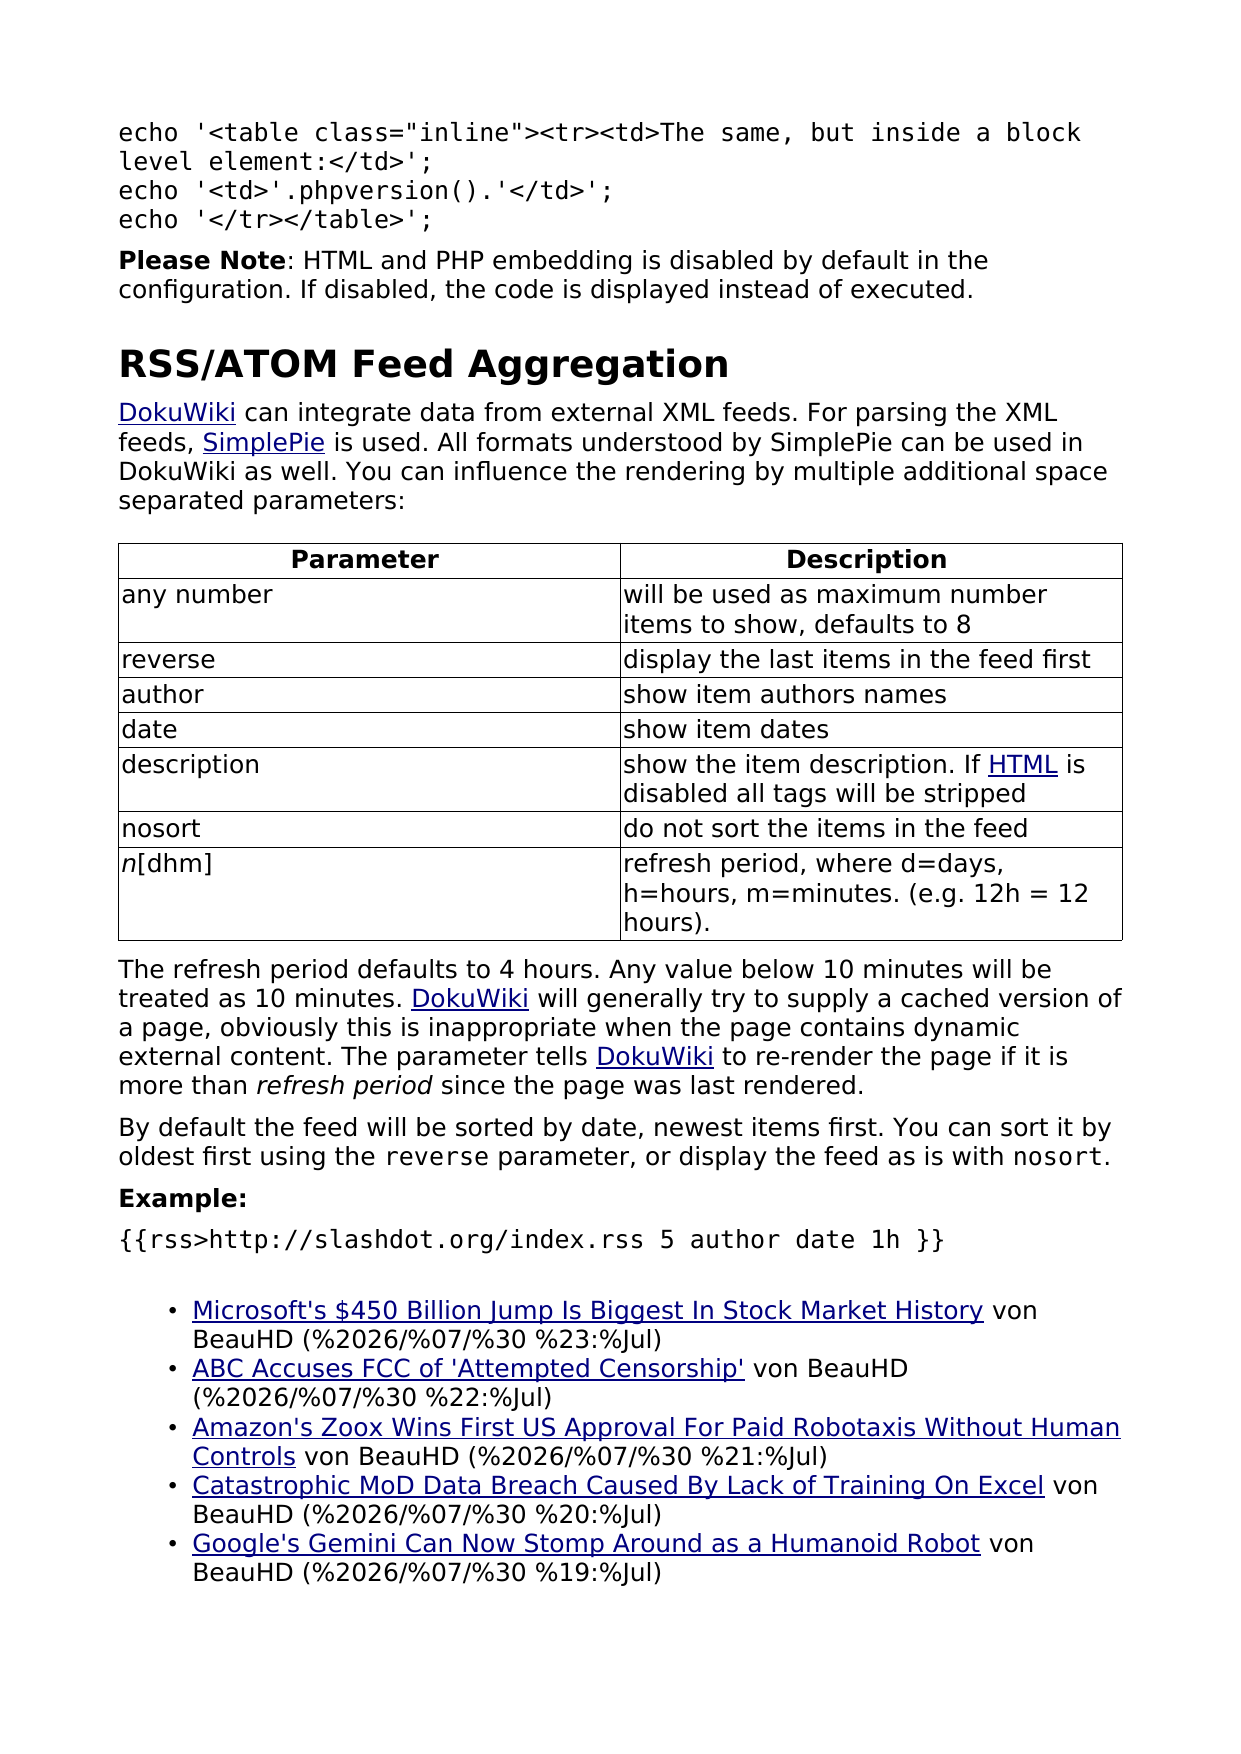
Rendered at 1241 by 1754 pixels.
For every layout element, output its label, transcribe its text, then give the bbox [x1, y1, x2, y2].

list Google's Gemini Can Now Stomp Around as a Humanoid Robot von BeauHD (%2026/%07/%30 %19:%Jul) [177, 1529, 1122, 1588]
text The refresh period defaults to 4 hours. Any value below 10 minutes will be treated as 10 minutes. DokuWiki will generally try to supply a cached version of a page, obviously this is inappropriate when the page contains dynamic external content. The parameter tells DokuWiki to re-render the page if it is more than refresh period since the page was last rendered. [118, 955, 1122, 1101]
table_cell show the item description. If HTML is disabled all tags will be stripped [621, 748, 1122, 811]
table_header Description [621, 544, 1122, 578]
list Amazon's Zoox Wins First US Approval For Paid Robotaxis Without Human Controls von BeauHD (%2026/%07/%30 %21:%Jul) [177, 1413, 1122, 1471]
table_header Parameter [119, 544, 620, 578]
text Please Note: HTML and PHP embedding is disabled by default in the configuration. If disabled, the code is displayed instead of executed. [118, 247, 1122, 305]
text DokuWiki can integrate data from external XML feeds. For parsing the XML feeds, SimplePie is used. All formats understood by SimplePie can be used in DokuWiki as well. You can influence the rendering by multiple additional space separated parameters: [118, 398, 1122, 515]
text echo '<table class="inline"><tr><td>The same, but inside a block level element:</td>'; echo '<td>'.phpversion().'</td>'; echo '</tr></table>'; [118, 118, 1122, 235]
table_cell do not sort the items in the feed [621, 812, 1122, 847]
list Catastrophic MoD Data Breach Caused By Lack of Training On Excel von BeauHD (%2026/%07/%30 %20:%Jul) [177, 1471, 1122, 1529]
table_cell author [119, 678, 620, 712]
table_cell nosort [119, 812, 620, 847]
subtitle RSS/ATOM Feed Aggregation [118, 342, 1122, 386]
list Microsoft's $450 Billion Jump Is Biggest In Stock Market History von BeauHD (%2026/%07/%30 %23:%Jul) [177, 1296, 1122, 1354]
table_cell reverse [119, 643, 620, 677]
table_cell description [119, 748, 620, 811]
text {{rss>http://slashdot.org/index.rss 5 author date 1h }} [118, 1226, 1122, 1255]
table_cell n[dhm] [119, 848, 620, 940]
table_cell show item authors names [621, 678, 1122, 712]
table_cell date [119, 713, 620, 747]
list ABC Accuses FCC of 'Attempted Censorship' von BeauHD (%2026/%07/%30 %22:%Jul) [177, 1354, 1122, 1413]
table_cell any number [119, 579, 620, 642]
table_cell display the last items in the feed first [621, 643, 1122, 677]
text By default the feed will be sorted by date, newest items first. You can sort it by oldest first using the reverse parameter, or display the feed as is with nosort. [118, 1113, 1122, 1172]
text Example: [118, 1184, 1122, 1213]
table_cell will be used as maximum number items to show, defaults to 8 [621, 579, 1122, 642]
table_cell show item dates [621, 713, 1122, 747]
table_cell refresh period, where d=days, h=hours, m=minutes. (e.g. 12h = 12 hours). [621, 848, 1122, 940]
